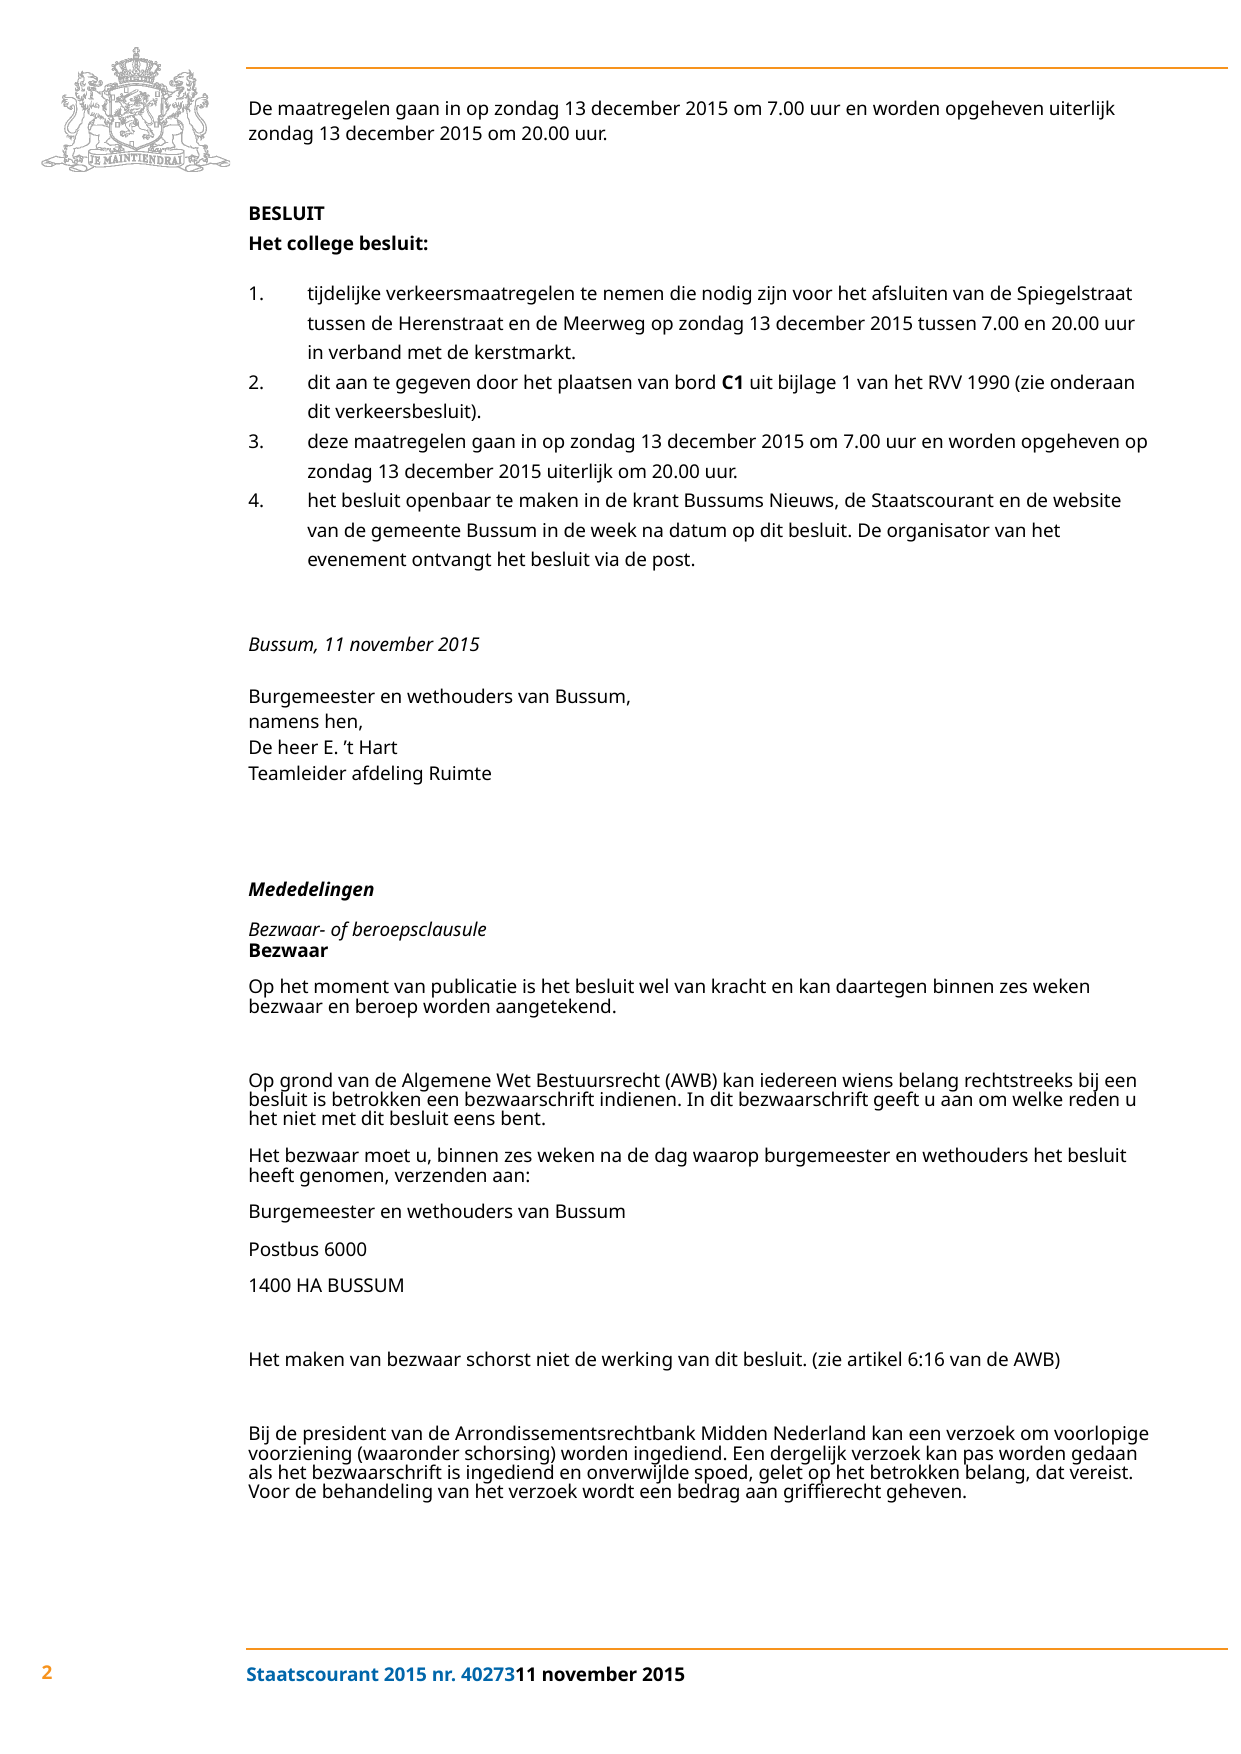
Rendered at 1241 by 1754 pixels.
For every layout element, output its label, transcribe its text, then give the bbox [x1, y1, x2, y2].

text Burgemeester en wethouders van Bussum, [248, 683, 1152, 709]
text Bussum, 11 november 2015 [248, 631, 1152, 657]
list dit aan te gegeven door het plaatsen van bord C1 uit bijlage 1 van het RVV 1990 (zie onderaan dit verkeersbesluit). [248, 369, 1152, 424]
picture [41, 47, 231, 172]
text Teamleider afdeling Ruimte [248, 760, 1152, 786]
text Postbus 6000 [248, 1241, 1152, 1260]
text BESLUIT [248, 200, 1152, 226]
text Op grond van de Algemene Wet Bestuursrecht (AWB) kan iedereen wiens belang rechtstreeks bij een besluit is betrokken een bezwaarschrift indienen. In dit bezwaarschrift geeft u aan om welke reden u het niet met dit besluit eens bent. [248, 1072, 1152, 1129]
text Bij de president van de Arrondissementsrechtbank Midden Nederland kan een verzoek om voorlopige voorziening (waaronder schorsing) worden ingediend. Een dergelijk verzoek kan pas worden gedaan als het bezwaarschrift is ingediend en onverwijlde spoed, gelet op het betrokken belang, dat vereist. Voor de behandeling van het verzoek wordt een bedrag aan griffierecht geheven. [248, 1425, 1152, 1502]
list het besluit openbaar te maken in de krant Bussums Nieuws, de Staatscourant en de website van de gemeente Bussum in de week na datum op dit besluit. De organisator van het evenement ontvangt het besluit via de post. [248, 487, 1152, 572]
text Het bezwaar moet u, binnen zes weken na de dag waarop burgemeester en wethouders het besluit heeft genomen, verzenden aan: [248, 1147, 1152, 1186]
text Bezwaar- of beroepsclausule [248, 916, 1152, 942]
text Burgemeester en wethouders van Bussum [248, 1203, 1152, 1223]
text De heer E. ’t Hart [248, 734, 1152, 760]
text Op het moment van publicatie is het besluit wel van kracht en kan daartegen binnen zes weken bezwaar en beroep worden aangetekend. [248, 978, 1152, 1017]
text De maatregelen gaan in op zondag 13 december 2015 om 7.00 uur en worden opgeheven uiterlijk zondag 13 december 2015 om 20.00 uur. [248, 95, 1152, 146]
text namens hen, [248, 709, 1152, 734]
text Mededelingen [248, 877, 1152, 902]
text Bezwaar [248, 942, 1152, 961]
text Het maken van bezwaar schorst niet de werking van dit besluit. (zie artikel 6:16 van de AWB) [248, 1351, 1152, 1371]
text Het college besluit: [248, 230, 1152, 256]
list tijdelijke verkeersmaatregelen te nemen die nodig zijn voor het afsluiten van de Spiegelstraat tussen de Herenstraat en de Meerweg op zondag 13 december 2015 tussen 7.00 en 20.00 uur in verband met de kerstmarkt. [248, 280, 1152, 365]
text 1400 HA BUSSUM [248, 1277, 1152, 1297]
list deze maatregelen gaan in op zondag 13 december 2015 om 7.00 uur en worden opgeheven op zondag 13 december 2015 uiterlijk om 20.00 uur. [248, 428, 1152, 483]
